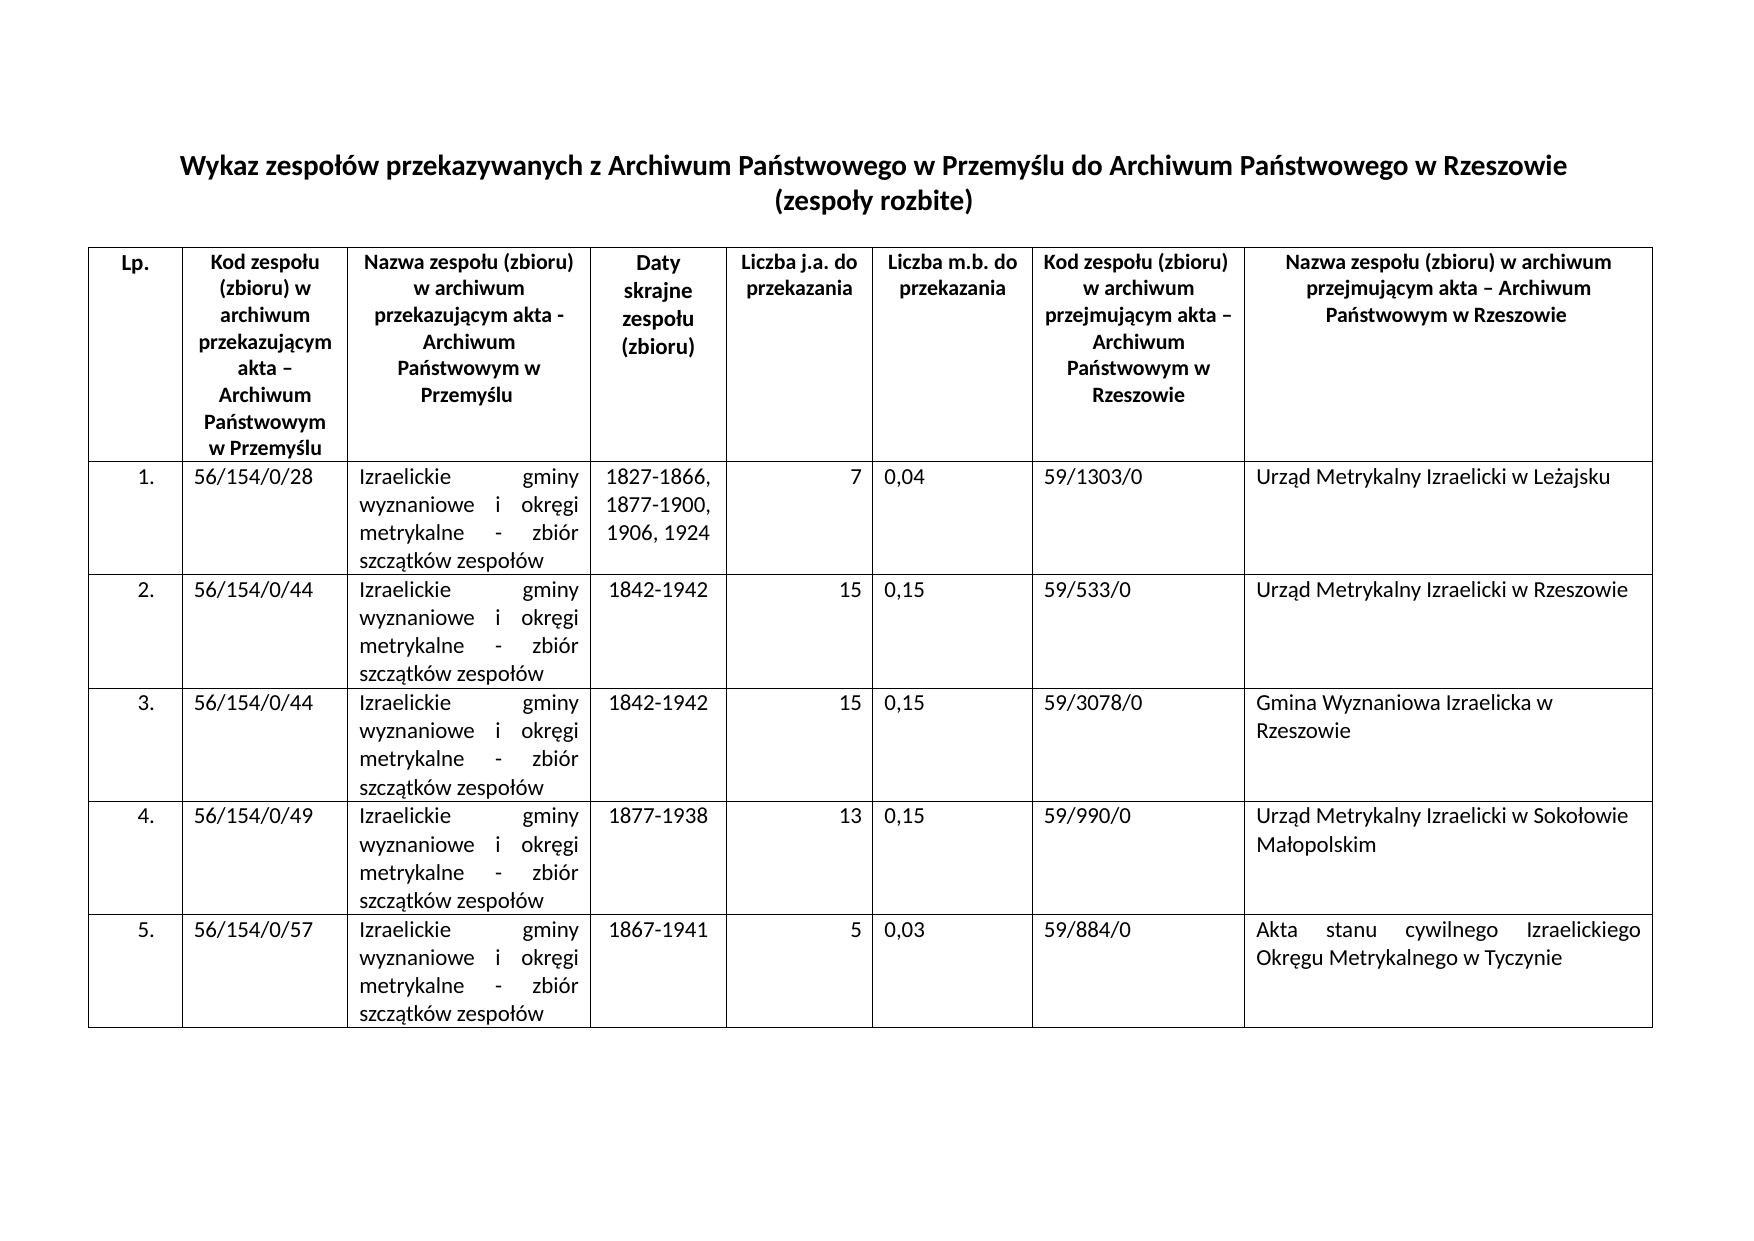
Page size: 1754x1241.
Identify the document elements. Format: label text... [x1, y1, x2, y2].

table_cell 1827-1866, 1877-1900, 1906, 1924 [591, 462, 726, 574]
table_cell 56/154/0/28 [183, 462, 347, 574]
table_header Liczba m.b. do przekazania [873, 248, 1032, 461]
table_header Liczba j.a. do przekazania [727, 248, 872, 461]
table_cell Urząd Metrykalny Izraelicki w Sokołowie Małopolskim [1245, 802, 1652, 914]
table_cell Izraelickie gminy wyznaniowe i okręgi metrykalne - zbiór szczątków zespołów [348, 575, 590, 687]
table_cell Gmina Wyznaniowa Izraelicka w Rzeszowie [1245, 689, 1652, 801]
table_cell 59/884/0 [1033, 915, 1244, 1027]
table_cell 56/154/0/44 [183, 689, 347, 801]
table_cell 56/154/0/49 [183, 802, 347, 914]
table_cell 1867-1941 [591, 915, 726, 1027]
table_cell 0,15 [873, 802, 1032, 914]
table_cell [89, 689, 182, 801]
table_cell [89, 575, 182, 687]
table_header Kod zespołu (zbioru) w archiwum przejmującym akta – Archiwum Państwowym w Rzeszowie [1033, 248, 1244, 461]
table_cell 59/990/0 [1033, 802, 1244, 914]
table_cell Akta stanu cywilnego Izraelickiego Okręgu Metrykalnego w Tyczynie [1245, 915, 1652, 1027]
table_cell 1842-1942 [591, 689, 726, 801]
table_cell 0,03 [873, 915, 1032, 1027]
table_cell Urząd Metrykalny Izraelicki w Leżajsku [1245, 462, 1652, 574]
table_cell [89, 802, 182, 914]
table_cell 15 [727, 575, 872, 687]
table_cell Urząd Metrykalny Izraelicki w Rzeszowie [1245, 575, 1652, 687]
table_cell 13 [727, 802, 872, 914]
table_cell [89, 915, 182, 1027]
table_cell Izraelickie gminy wyznaniowe i okręgi metrykalne - zbiór szczątków zespołów [348, 689, 590, 801]
table_cell 5 [727, 915, 872, 1027]
table_cell [89, 462, 182, 574]
table_cell 56/154/0/57 [183, 915, 347, 1027]
table_cell Izraelickie gminy wyznaniowe i okręgi metrykalne - zbiór szczątków zespołów [348, 462, 590, 574]
table_cell 0,04 [873, 462, 1032, 574]
table_cell 7 [727, 462, 872, 574]
table_header Kod zespołu (zbioru) w archiwum przekazującym akta – Archiwum Państwowym w Przemyślu [183, 248, 347, 461]
table_header Daty skrajne zespołu (zbioru) [591, 248, 726, 461]
table_header Nazwa zespołu (zbioru) w archiwum przekazującym akta - Archiwum Państwowym w Przemyślu [348, 248, 590, 461]
table_cell 59/533/0 [1033, 575, 1244, 687]
text Wykaz zespołów przekazywanych z Archiwum Państwowego w Przemyślu do Archiwum Państwowego w Rzeszowie (zespoły rozbite) [118, 147, 1636, 218]
table_cell 59/3078/0 [1033, 689, 1244, 801]
table_cell 0,15 [873, 575, 1032, 687]
table_cell Izraelickie gminy wyznaniowe i okręgi metrykalne - zbiór szczątków zespołów [348, 915, 590, 1027]
table_cell Izraelickie gminy wyznaniowe i okręgi metrykalne - zbiór szczątków zespołów [348, 802, 590, 914]
table_header Lp. [89, 248, 182, 461]
table_cell 0,15 [873, 689, 1032, 801]
table_header Nazwa zespołu (zbioru) w archiwum przejmującym akta – Archiwum Państwowym w Rzeszowie [1245, 248, 1652, 461]
table_cell 59/1303/0 [1033, 462, 1244, 574]
table_cell 15 [727, 689, 872, 801]
table_cell 1842-1942 [591, 575, 726, 687]
table_cell 1877-1938 [591, 802, 726, 914]
table_cell 56/154/0/44 [183, 575, 347, 687]
